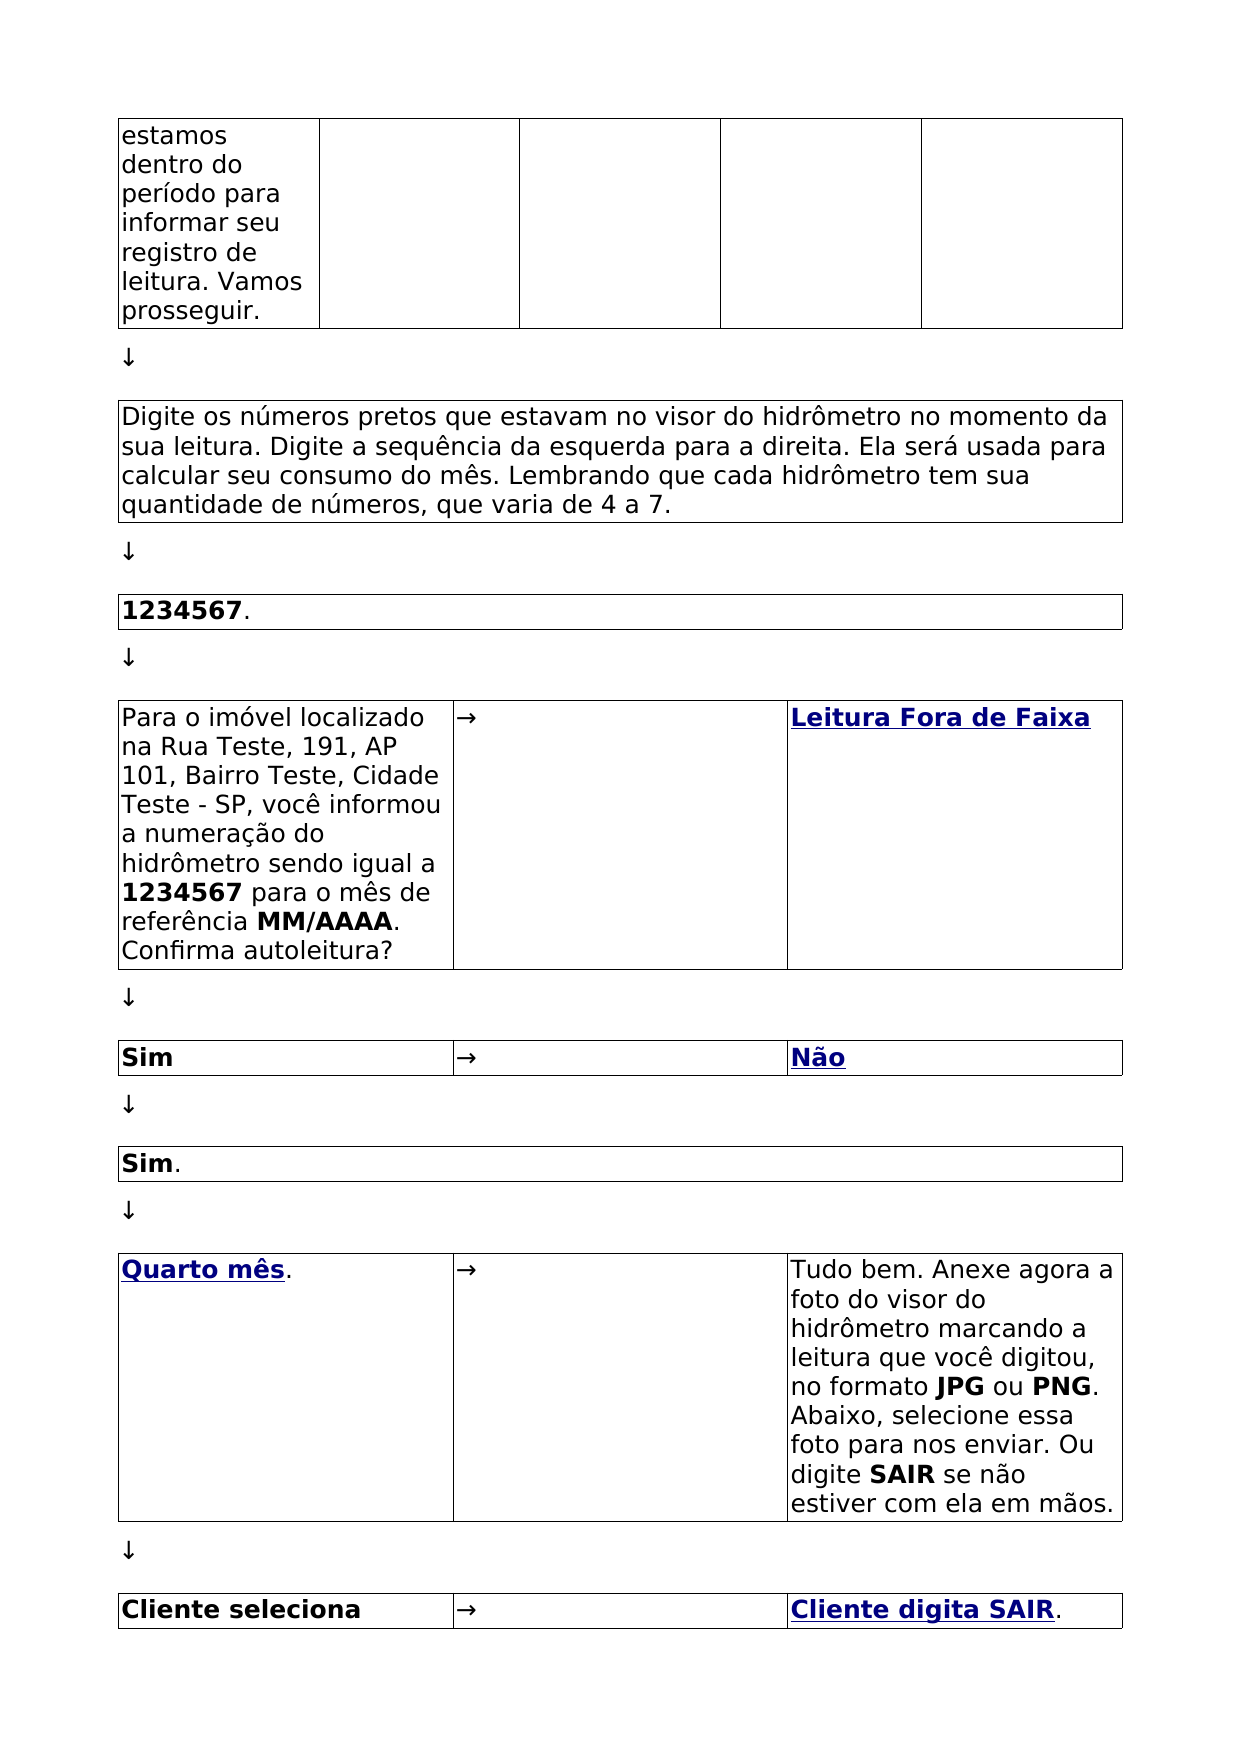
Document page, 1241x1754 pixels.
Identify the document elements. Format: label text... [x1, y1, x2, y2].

table_header → [454, 1254, 787, 1521]
table_header → [454, 1041, 787, 1075]
table_header [721, 119, 921, 328]
table_header → [454, 701, 787, 968]
table_header Para o imóvel localizado na Rua Teste, 191, AP 101, Bairro Teste, Cidade Teste - SP, você informou a numeração do hidrômetro sendo igual a 1234567 para o mês de referência MM/AAAA. Confirma autoleitura? [119, 701, 453, 968]
text ↓ [118, 1090, 1122, 1119]
text ↓ [118, 537, 1122, 566]
table_header Quarto mês. [119, 1254, 453, 1521]
table_header [922, 119, 1122, 328]
table_header Leitura Fora de Faixa [788, 701, 1122, 968]
table_header [320, 119, 519, 328]
table_header Cliente seleciona [119, 1594, 453, 1628]
text ↓ [118, 1536, 1122, 1565]
table_header estamos dentro do período para informar seu registro de leitura. Vamos prosseguir. [119, 119, 319, 328]
table_header Digite os números pretos que estavam no visor do hidrômetro no momento da sua leitura. Digite a sequência da esquerda para a direita. Ela será usada para calcular seu consumo do mês. Lembrando que cada hidrômetro tem sua quantidade de números, que varia de 4 a 7. [119, 401, 1122, 522]
table_header Sim. [119, 1147, 1122, 1181]
table_header [520, 119, 720, 328]
text ↓ [118, 1196, 1122, 1225]
text ↓ [118, 343, 1122, 372]
table_header Não [788, 1041, 1122, 1075]
table_header Tudo bem. Anexe agora a foto do visor do hidrômetro marcando a leitura que você digitou, no formato JPG ou PNG. Abaixo, selecione essa foto para nos enviar. Ou digite SAIR se não estiver com ela em mãos. [788, 1254, 1122, 1521]
table_header Cliente digita SAIR. [788, 1594, 1122, 1628]
text ↓ [118, 643, 1122, 673]
table_header 1234567. [119, 595, 1122, 629]
table_header Sim [119, 1041, 453, 1075]
text ↓ [118, 983, 1122, 1012]
table_header → [454, 1594, 787, 1628]
